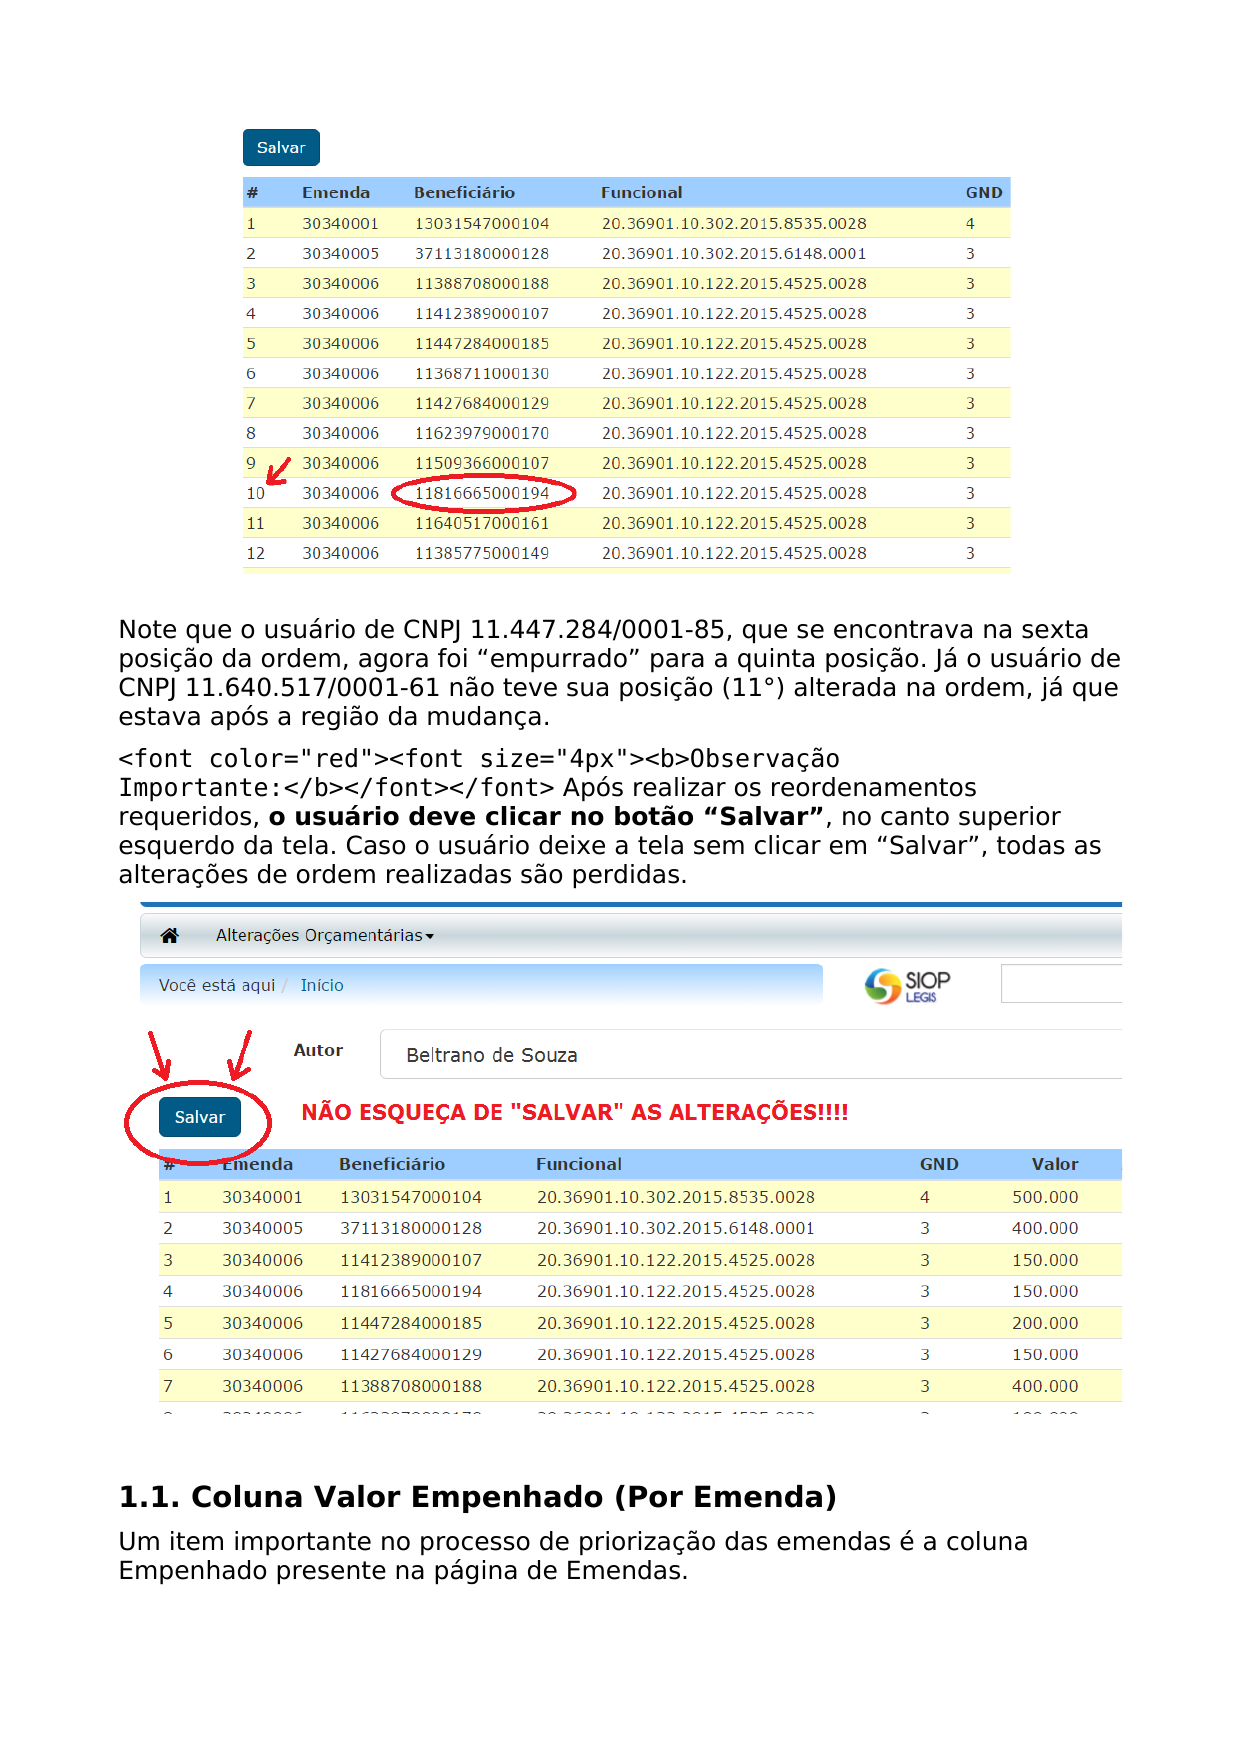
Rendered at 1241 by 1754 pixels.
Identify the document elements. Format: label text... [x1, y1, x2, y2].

picture [118, 902, 1123, 1414]
text Note que o usuário de CNPJ 11.447.284/0001-85, que se encontrava na sexta posição da ordem, agora foi “empurrado” para a quinta posição. Já o usuário de CNPJ 11.640.517/0001-61 não teve sua posição (11°) alterada na ordem, já que estava após a região da mudança. [118, 615, 1122, 732]
subtitle 1.1. Coluna Valor Empenhado (Por Emenda) [118, 1480, 1122, 1514]
text <font color="red"><font size="4px"><b>Observação Importante:</b></font></font> Após realizar os reordenamentos requeridos, o usuário deve clicar no botão “Salvar”, no canto superior esquerdo da tela. Caso o usuário deixe a tela sem clicar em “Salvar”, todas as alterações de ordem realizadas são perdidas. [118, 744, 1122, 890]
picture [229, 118, 1011, 574]
text Um item importante no processo de priorização das emendas é a coluna Empenhado presente na página de Emendas. [118, 1527, 1122, 1585]
